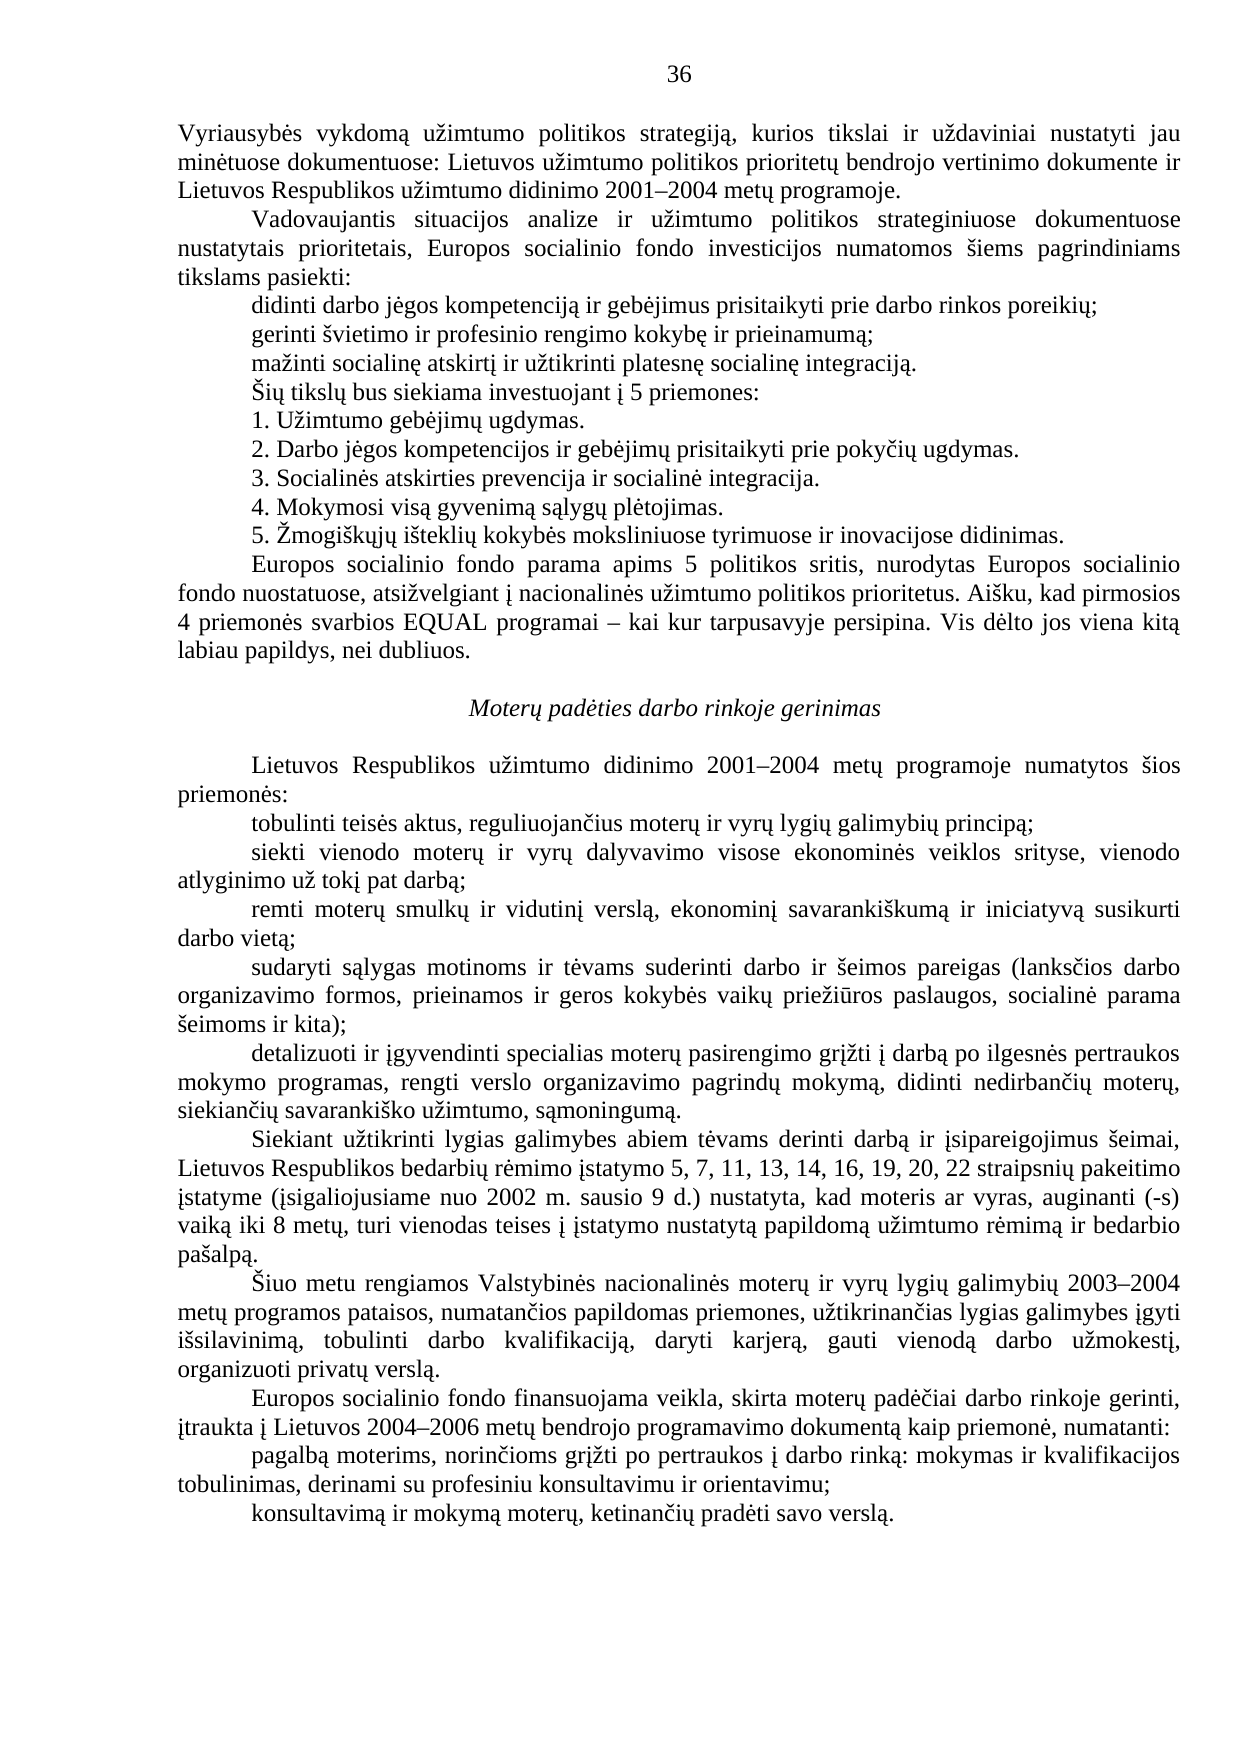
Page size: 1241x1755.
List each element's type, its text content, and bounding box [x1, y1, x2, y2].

text Vyriausybės vykdomą užimtumo politikos strategiją, kurios tikslai ir uždaviniai nustatyti jau minėtuose dokumentuose: Lietuvos užimtumo politikos prioritetų bendrojo vertinimo dokumente ir Lietuvos Respublikos užimtumo didinimo 2001–2004 metų programoje. [177, 118, 1181, 204]
text Siekiant užtikrinti lygias galimybes abiem tėvams derinti darbą ir įsipareigojimus šeimai, Lietuvos Respublikos bedarbių rėmimo įstatymo 5, 7, 11, 13, 14, 16, 19, 20, 22 straipsnių pakeitimo įstatyme (įsigaliojusiame nuo 2002 m. sausio 9 d.) nustatyta, kad moteris ar vyras, auginanti (-s) vaiką iki 8 metų, turi vienodas teises į įstatymo nustatytą papildomą užimtumo rėmimą ir bedarbio pašalpą. [177, 1124, 1181, 1268]
text 4. Mokymosi visą gyvenimą sąlygų plėtojimas. [177, 492, 1181, 521]
text Europos socialinio fondo parama apims 5 politikos sritis, nurodytas Europos socialinio fondo nuostatuose, atsižvelgiant į nacionalinės užimtumo politikos prioritetus. Aišku, kad pirmosios 4 priemonės svarbios EQUAL programai – kai kur tarpusavyje persipina. Vis dėlto jos viena kitą labiau papildys, nei dubliuos. [177, 549, 1181, 664]
text Europos socialinio fondo finansuojama veikla, skirta moterų padėčiai darbo rinkoje gerinti, įtraukta į Lietuvos 2004–2006 metų bendrojo programavimo dokumentą kaip priemonė, numatanti: [177, 1383, 1181, 1441]
text didinti darbo jėgos kompetenciją ir gebėjimus prisitaikyti prie darbo rinkos poreikių; [177, 291, 1181, 319]
text 2. Darbo jėgos kompetencijos ir gebėjimų prisitaikyti prie pokyčių ugdymas. [177, 434, 1181, 463]
text Lietuvos Respublikos užimtumo didinimo 2001–2004 metų programoje numatytos šios priemonės: [177, 751, 1181, 808]
text siekti vienodo moterų ir vyrų dalyvavimo visose ekonominės veiklos srityse, vienodo atlyginimo už tokį pat darbą; [177, 837, 1181, 894]
text pagalbą moterims, norinčioms grįžti po pertraukos į darbo rinką: mokymas ir kvalifikacijos tobulinimas, derinami su profesiniu konsultavimu ir orientavimu; [177, 1441, 1181, 1498]
text remti moterų smulkų ir vidutinį verslą, ekonominį savarankiškumą ir iniciatyvą susikurti darbo vietą; [177, 894, 1181, 952]
text Šiuo metu rengiamos Valstybinės nacionalinės moterų ir vyrų lygių galimybių 2003–2004 metų programos pataisos, numatančios papildomas priemones, užtikrinančias lygias galimybes įgyti išsilavinimą, tobulinti darbo kvalifikaciją, daryti karjerą, gauti vienodą darbo užmokestį, organizuoti privatų verslą. [177, 1268, 1181, 1383]
text 1. Užimtumo gebėjimų ugdymas. [177, 406, 1181, 434]
text detalizuoti ir įgyvendinti specialias moterų pasirengimo grįžti į darbą po ilgesnės pertraukos mokymo programas, rengti verslo organizavimo pagrindų mokymą, didinti nedirbančių moterų, siekiančių savarankiško užimtumo, sąmoningumą. [177, 1038, 1181, 1124]
text tobulinti teisės aktus, reguliuojančius moterų ir vyrų lygių galimybių principą; [177, 808, 1181, 837]
text gerinti švietimo ir profesinio rengimo kokybę ir prieinamumą; [177, 319, 1181, 348]
text Šių tikslų bus siekiama investuojant į 5 priemones: [177, 377, 1181, 406]
text 5. Žmogiškųjų išteklių kokybės moksliniuose tyrimuose ir inovacijose didinimas. [177, 521, 1181, 549]
text Moterų padėties darbo rinkoje gerinimas [177, 693, 1181, 722]
text 3. Socialinės atskirties prevencija ir socialinė integracija. [177, 463, 1181, 492]
text sudaryti sąlygas motinoms ir tėvams suderinti darbo ir šeimos pareigas (lanksčios darbo organizavimo formos, prieinamos ir geros kokybės vaikų priežiūros paslaugos, socialinė parama šeimoms ir kita); [177, 952, 1181, 1038]
text Vadovaujantis situacijos analize ir užimtumo politikos strateginiuose dokumentuose nustatytais prioritetais, Europos socialinio fondo investicijos numatomos šiems pagrindiniams tikslams pasiekti: [177, 204, 1181, 291]
text konsultavimą ir mokymą moterų, ketinančių pradėti savo verslą. [177, 1498, 1181, 1527]
text mažinti socialinę atskirtį ir užtikrinti platesnę socialinę integraciją. [177, 348, 1181, 377]
